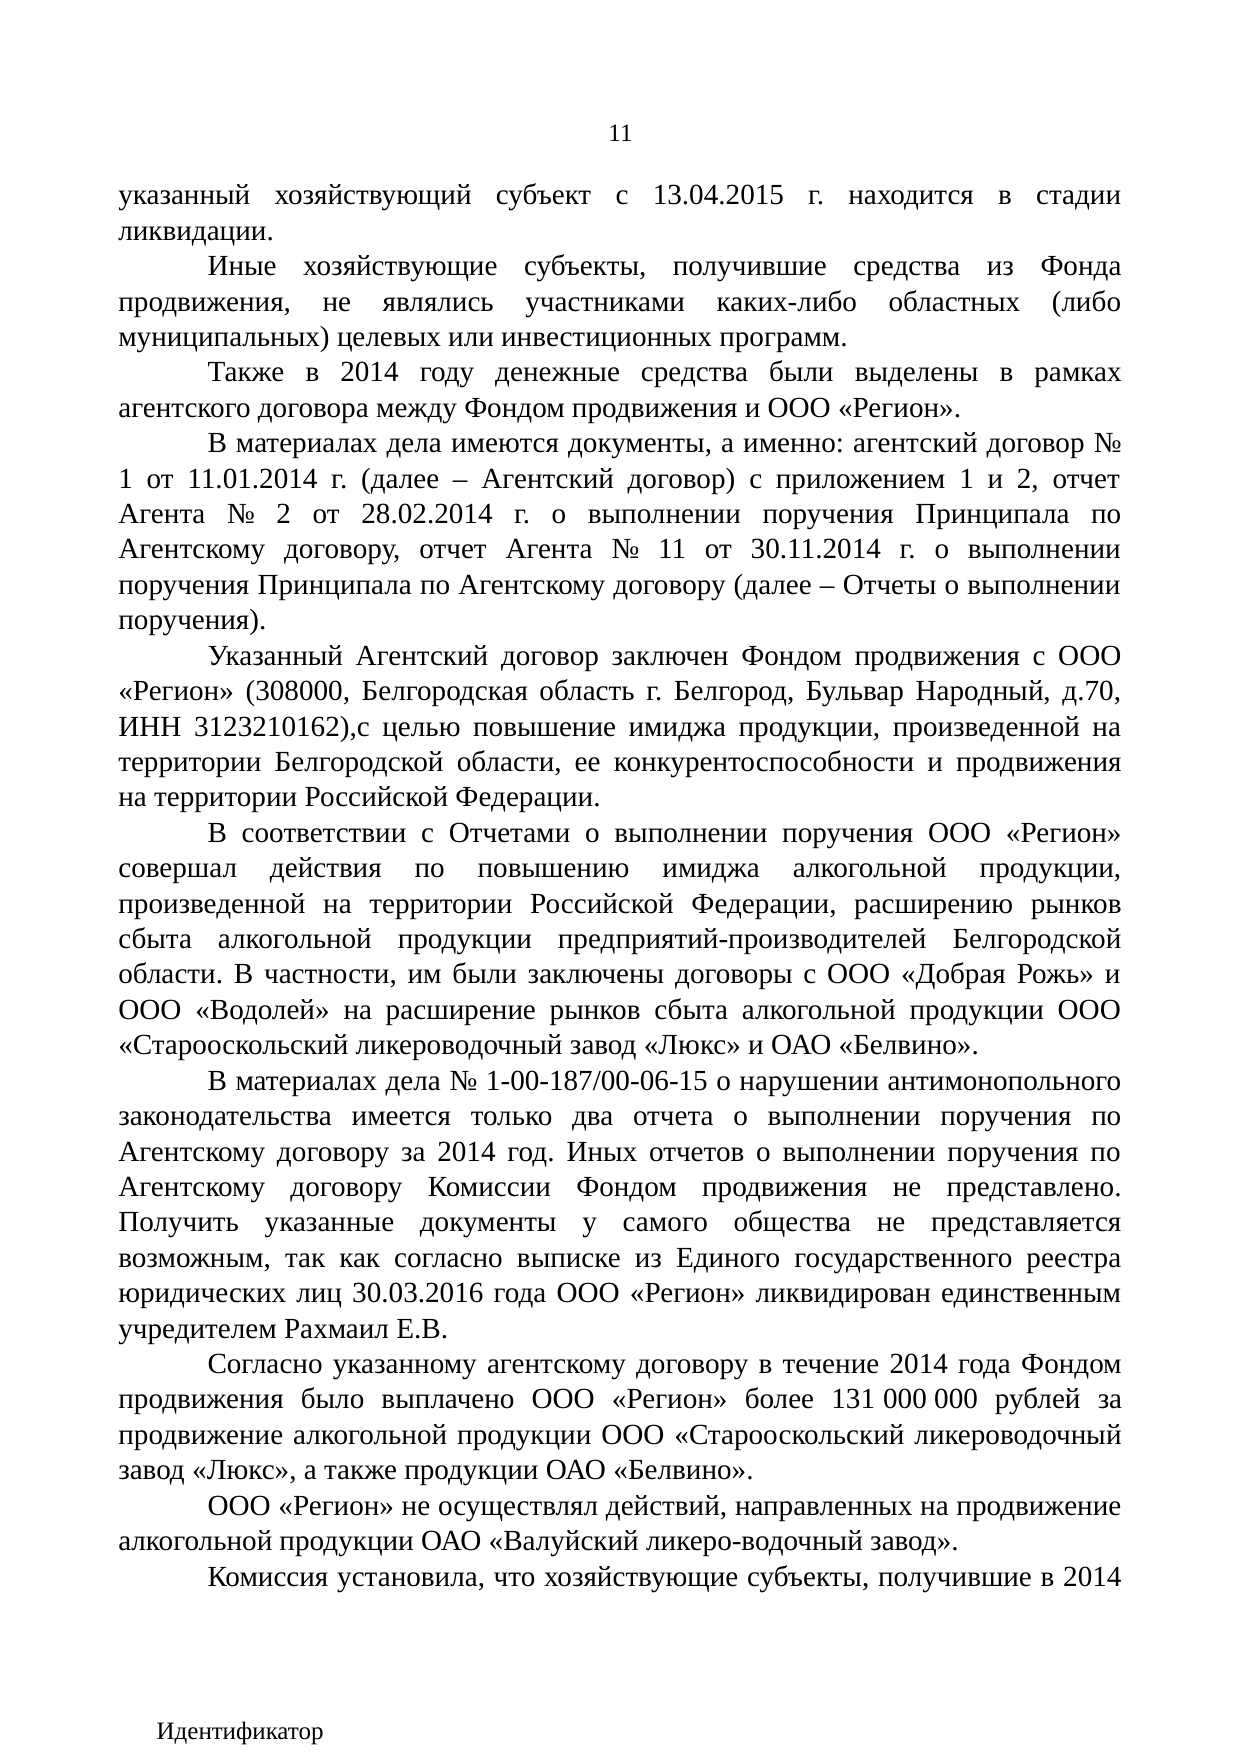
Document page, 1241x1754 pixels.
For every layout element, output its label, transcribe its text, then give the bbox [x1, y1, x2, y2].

text Иные хозяйствующие субъекты, получившие средства из Фонда продвижения, не являлись участниками каких-либо областных (либо муниципальных) целевых или инвестиционных программ. [118, 247, 1122, 353]
text В материалах дела имеются документы, а именно: агентский договор № 1 от 11.01.2014 г. (далее – Агентский договор) с приложением 1 и 2, отчет Агента № 2 от 28.02.2014 г. о выполнении поручения Принципала по Агентскому договору, отчет Агента № 11 от 30.11.2014 г. о выполнении поручения Принципала по Агентскому договору (далее – Отчеты о выполнении поручения). [118, 424, 1122, 637]
text В материалах дела № 1-00-187/00-06-15 о нарушении антимонопольного законодательства имеется только два отчета о выполнении поручения по Агентскому договору за 2014 год. Иных отчетов о выполнении поручения по Агентскому договору Комиссии Фондом продвижения не представлено. Получить указанные документы у самого общества не представляется возможным, так как согласно выписке из Единого государственного реестра юридических лиц 30.03.2016 года ООО «Регион» ликвидирован единственным учредителем Рахмаил Е.В. [118, 1062, 1122, 1345]
text Комиссия установила, что хозяйствующие субъекты, получившие в 2014 [118, 1558, 1122, 1593]
text Также в 2014 году денежные средства были выделены в рамках агентского договора между Фондом продвижения и ООО «Регион». [118, 353, 1122, 424]
text указанный хозяйствующий субъект с 13.04.2015 г. находится в стадии ликвидации. [118, 176, 1122, 247]
text Указанный Агентский договор заключен Фондом продвижения с ООО «Регион» (308000, Белгородская область г. Белгород, Бульвар Народный, д.70, ИНН 3123210162),с целью повышение имиджа продукции, произведенной на территории Белгородской области, ее конкурентоспособности и продвижения на территории Российской Федерации. [118, 637, 1122, 814]
text ООО «Регион» не осуществлял действий, направленных на продвижение алкогольной продукции ОАО «Валуйский ликеро-водочный завод». [118, 1487, 1122, 1558]
text Согласно указанному агентскому договору в течение 2014 года Фондом продвижения было выплачено ООО «Регион» более 131 000 000 рублей за продвижение алкогольной продукции ООО «Старооскольский ликероводочный завод «Люкс», а также продукции ОАО «Белвино». [118, 1345, 1122, 1487]
text В соответствии с Отчетами о выполнении поручения ООО «Регион» совершал действия по повышению имиджа алкогольной продукции, произведенной на территории Российской Федерации, расширению рынков сбыта алкогольной продукции предприятий-производителей Белгородской области. В частности, им были заключены договоры с ООО «Добрая Рожь» и ООО «Водолей» на расширение рынков сбыта алкогольной продукции ООО «Старооскольский ликероводочный завод «Люкс» и ОАО «Белвино». [118, 814, 1122, 1062]
